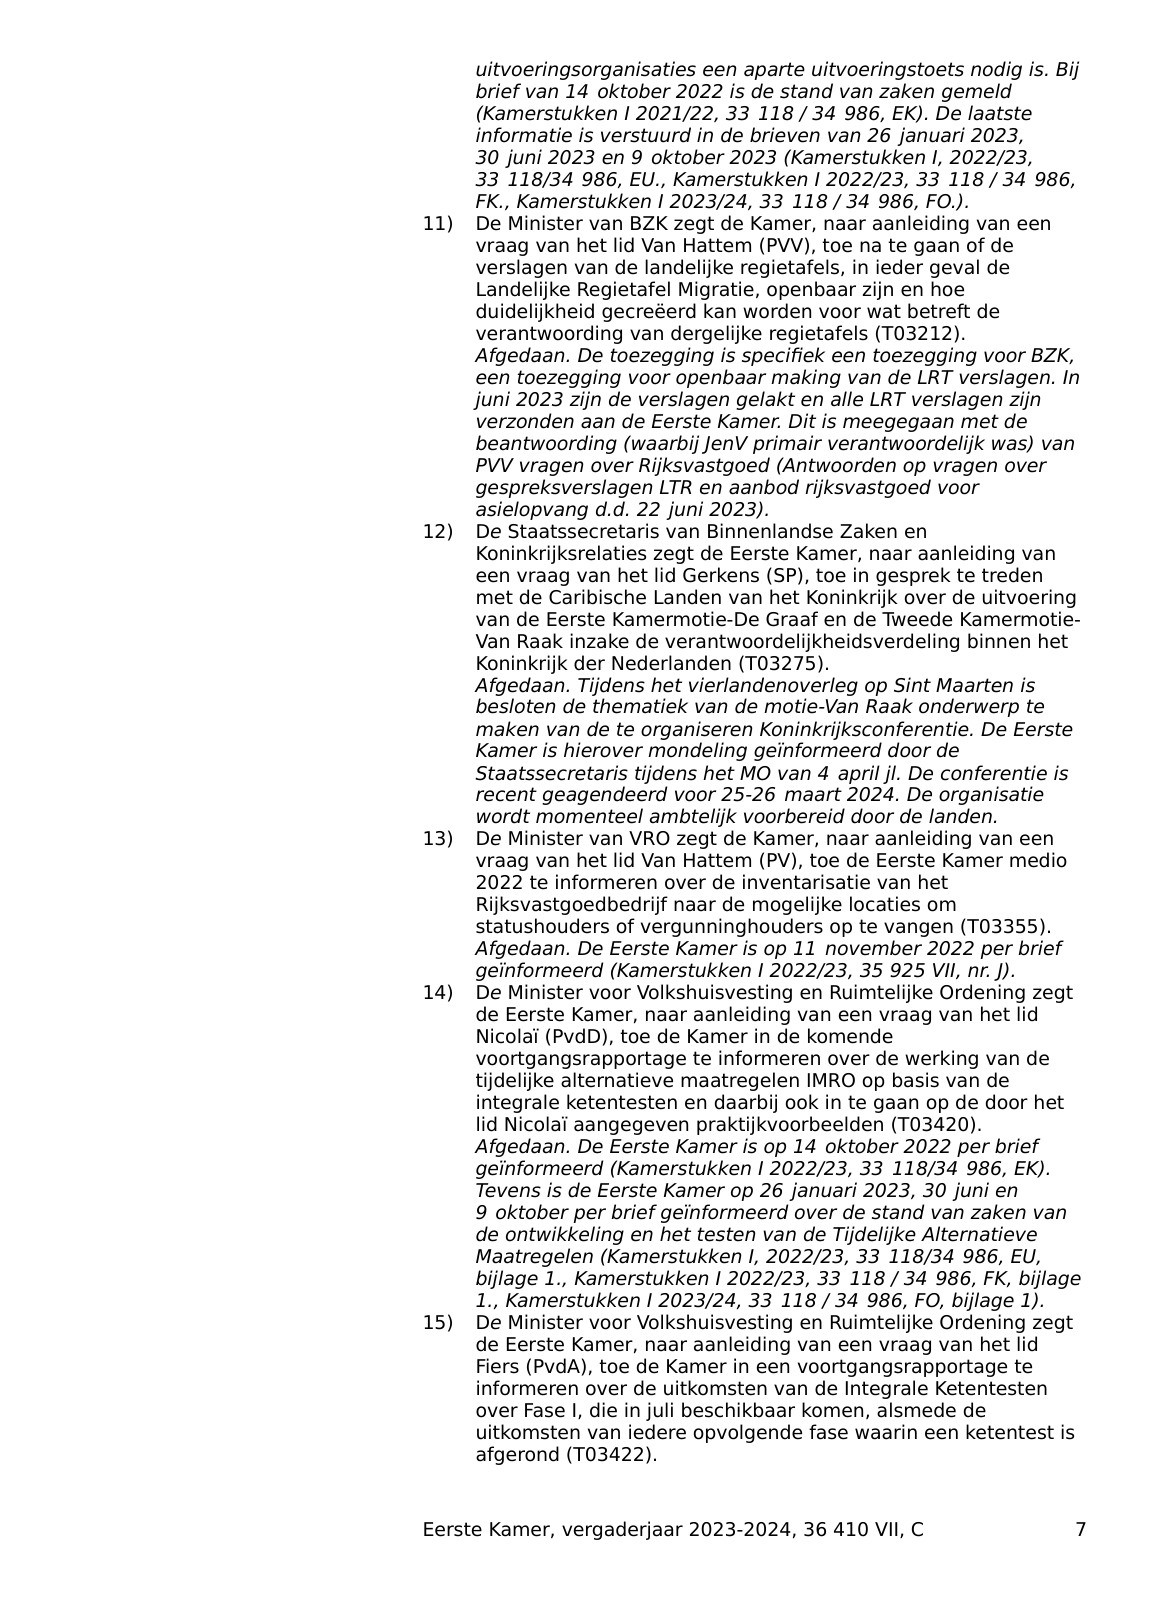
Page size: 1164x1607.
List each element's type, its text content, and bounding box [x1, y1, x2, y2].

text 11) De Minister van BZK zegt de Kamer, naar aanleiding van een vraag van het lid Van Hattem (PVV), toe na te gaan of de verslagen van de landelijke regietafels, in ieder geval de Landelijke Regietafel Migratie, openbaar zijn en hoe duidelijkheid gecreëerd kan worden voor wat betreft de verantwoording van dergelijke regietafels (T03212). [422, 213, 1087, 345]
text 13) De Minister van VRO zegt de Kamer, naar aanleiding van een vraag van het lid Van Hattem (PV), toe de Eerste Kamer medio 2022 te informeren over de inventarisatie van het Rijksvastgoedbedrijf naar de mogelijke locaties om statushouders of vergunninghouders op te vangen (T03355). [422, 828, 1087, 938]
text Afgedaan. De Eerste Kamer is op 11 november 2022 per brief geïnformeerd (Kamerstukken I 2022/23, 35 925 VII, nr. J). [475, 938, 1087, 982]
text Afgedaan. De Eerste Kamer is op 14 oktober 2022 per brief geïnformeerd (Kamerstukken I 2022/23, 33 118/34 986, EK). Tevens is de Eerste Kamer op 26 januari 2023, 30 juni en 9 oktober per brief geïnformeerd over de stand van zaken van de ontwikkeling en het testen van de Tijdelijke Alternatieve Maatregelen (Kamerstukken I, 2022/23, 33 118/34 986, EU, bijlage 1., Kamerstukken I 2022/23, 33 118 / 34 986, FK, bijlage 1., Kamerstukken I 2023/24, 33 118 / 34 986, FO, bijlage 1). [475, 1136, 1087, 1312]
text uitvoeringsorganisaties een aparte uitvoeringstoets nodig is. Bij brief van 14 oktober 2022 is de stand van zaken gemeld (Kamerstukken I 2021/22, 33 118 / 34 986, EK). De laatste informatie is verstuurd in de brieven van 26 januari 2023, 30 juni 2023 en 9 oktober 2023 (Kamerstukken I, 2022/23, 33 118/34 986, EU., Kamerstukken I 2022/23, 33 118 / 34 986, FK., Kamerstukken I 2023/24, 33 118 / 34 986, FO.). [475, 59, 1087, 213]
text 14) De Minister voor Volkshuisvesting en Ruimtelijke Ordening zegt de Eerste Kamer, naar aanleiding van een vraag van het lid Nicolaï (PvdD), toe de Kamer in de komende voortgangsrapportage te informeren over de werking van de tijdelijke alternatieve maatregelen IMRO op basis van de integrale ketentesten en daarbij ook in te gaan op de door het lid Nicolaï aangegeven praktijkvoorbeelden (T03420). [422, 982, 1087, 1136]
text 12) De Staatssecretaris van Binnenlandse Zaken en Koninkrijksrelaties zegt de Eerste Kamer, naar aanleiding van een vraag van het lid Gerkens (SP), toe in gesprek te treden met de Caribische Landen van het Koninkrijk over de uitvoering van de Eerste Kamermotie-De Graaf en de Tweede Kamermotie-Van Raak inzake de verantwoordelijkheidsverdeling binnen het Koninkrijk der Nederlanden (T03275). [422, 521, 1087, 674]
text Afgedaan. Tijdens het vierlandenoverleg op Sint Maarten is besloten de thematiek van de motie-Van Raak onderwerp te maken van de te organiseren Koninkrijksconferentie. De Eerste Kamer is hierover mondeling geïnformeerd door de Staatssecretaris tijdens het MO van 4 april jl. De conferentie is recent geagendeerd voor 25-26 maart 2024. De organisatie wordt momenteel ambtelijk voorbereid door de landen. [475, 674, 1087, 828]
text Afgedaan. De toezegging is specifiek een toezegging voor BZK, een toezegging voor openbaar making van de LRT verslagen. In juni 2023 zijn de verslagen gelakt en alle LRT verslagen zijn verzonden aan de Eerste Kamer. Dit is meegegaan met de beantwoording (waarbij JenV primair verantwoordelijk was) van PVV vragen over Rijksvastgoed (Antwoorden op vragen over gespreksverslagen LTR en aanbod rijksvastgoed voor asielopvang d.d. 22 juni 2023). [475, 345, 1087, 521]
text 15) De Minister voor Volkshuisvesting en Ruimtelijke Ordening zegt de Eerste Kamer, naar aanleiding van een vraag van het lid Fiers (PvdA), toe de Kamer in een voortgangsrapportage te informeren over de uitkomsten van de Integrale Ketentesten over Fase I, die in juli beschikbaar komen, alsmede de uitkomsten van iedere opvolgende fase waarin een ketentest is afgerond (T03422). [422, 1312, 1087, 1466]
